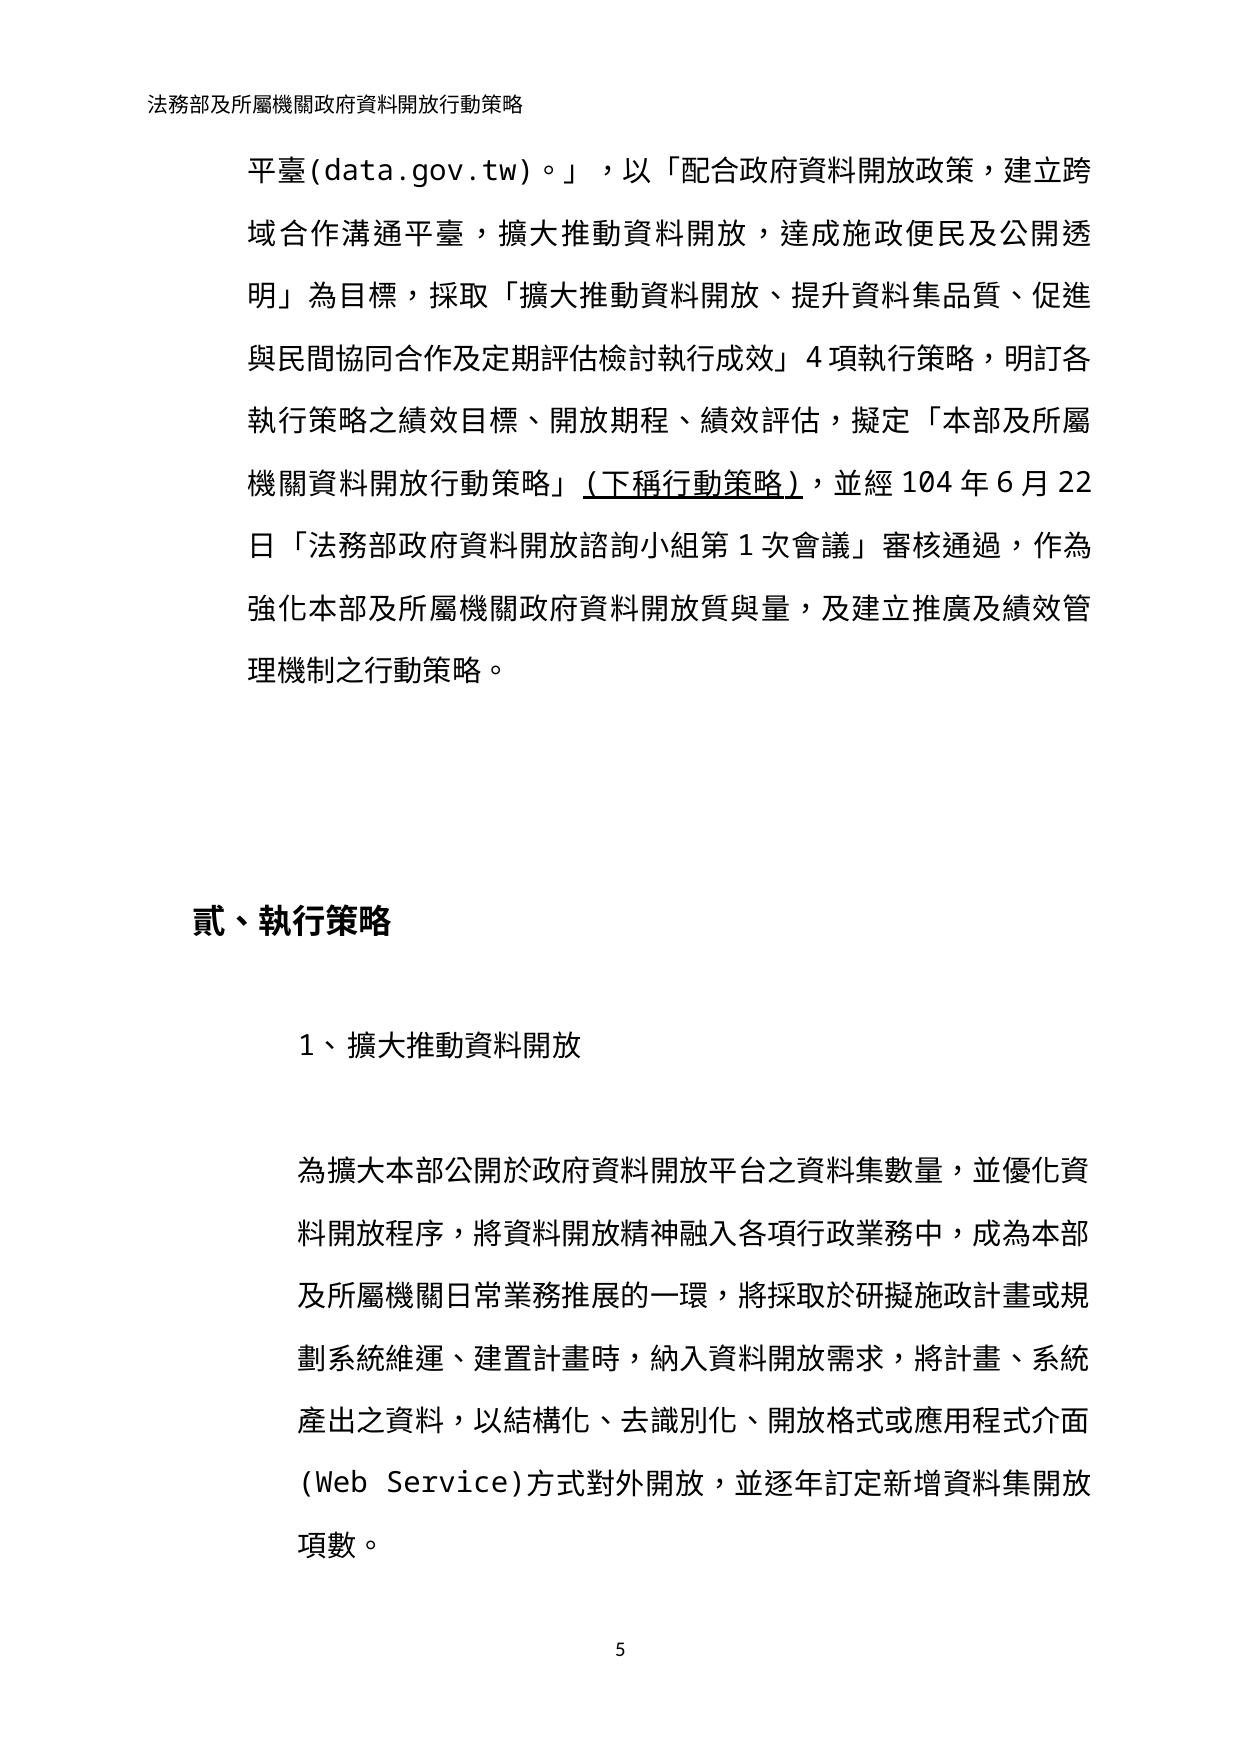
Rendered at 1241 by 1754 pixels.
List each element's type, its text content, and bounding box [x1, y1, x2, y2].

text 現本部依行政院104年6月1日「104年度行政院資料開放諮詢小組第1次會議」決議：「請各部會強化所屬人員之政府資料開放意識與文化，並以部會為核心，統一訂定部會及其所屬之資料開放行動策略，內容至少包含執行策略、績效目標、開放期程、績效評估等面向，經部會資料開放諮詢小組審核通過，並提報行政院資料開放諮詢小組同意後，公開於機關網站及政府資料開放平臺(data.gov.tw)。」，以「配合政府資料開放政策，建立跨域合作溝通平臺，擴大推動資料開放，達成施政便民及公開透明」為目標，採取「擴大推動資料開放、提升資料集品質、促進與民間協同合作及定期評估檢討執行成效」4項執行策略，明訂各執行策略之績效目標、開放期程、績效評估，擬定「本部及所屬機關資料開放行動策略」(下稱行動策略)，並經104年6月22日「法務部政府資料開放諮詢小組第1次會議」審核通過，作為強化本部及所屬機關政府資料開放質與量，及建立推廣及績效管理機制之行動策略。 [248, 127, 1092, 690]
list 擴大推動資料開放 [298, 1002, 1092, 1065]
text 為擴大本部公開於政府資料開放平台之資料集數量，並優化資料開放程序，將資料開放精神融入各項行政業務中，成為本部及所屬機關日常業務推展的一環，將採取於研擬施政計畫或規劃系統維運、建置計畫時，納入資料開放需求，將計畫、系統產出之資料，以結構化、去識別化、開放格式或應用程式介面(Web Service)方式對外開放，並逐年訂定新增資料集開放項數。 [298, 1127, 1092, 1565]
list 執行策略 [192, 877, 1092, 940]
